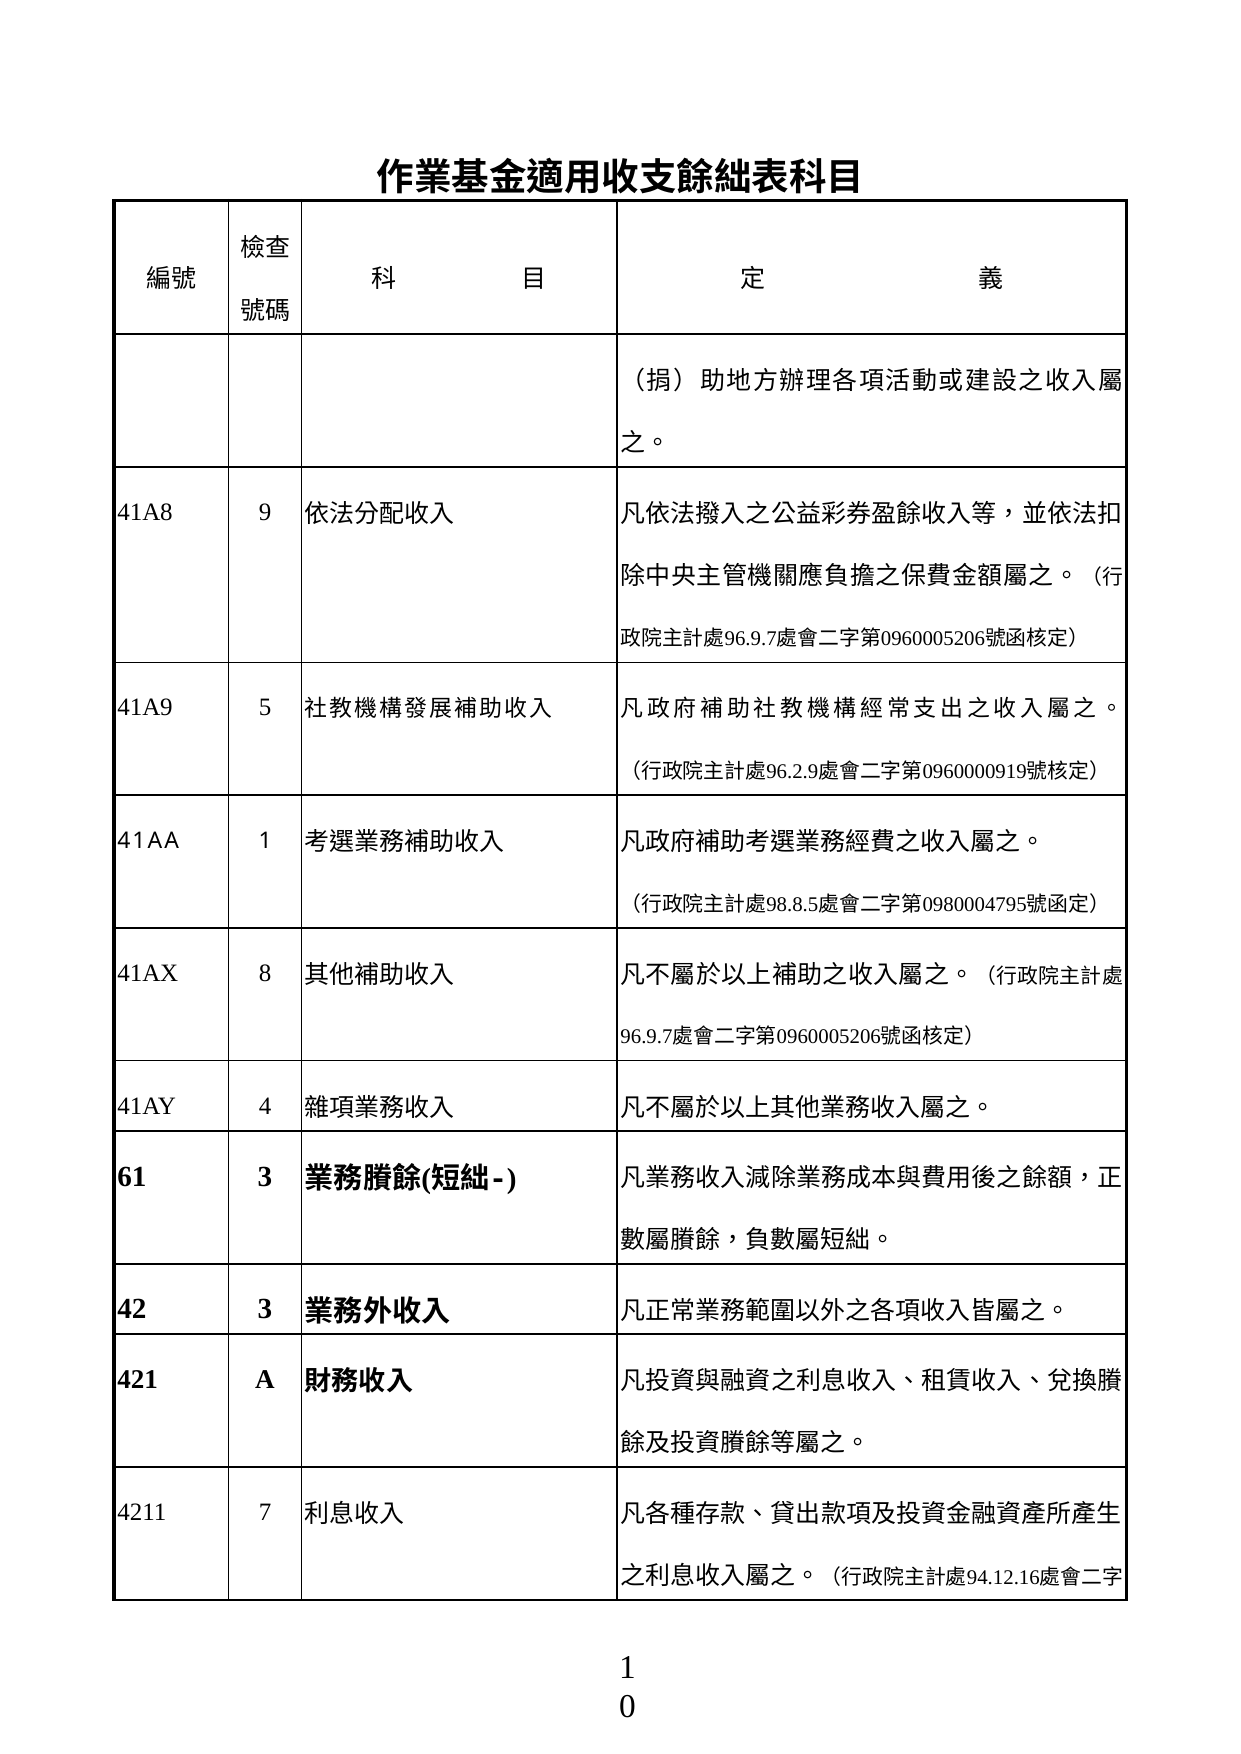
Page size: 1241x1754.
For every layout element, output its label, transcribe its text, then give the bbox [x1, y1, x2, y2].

table_cell 7 [229, 1468, 301, 1599]
table_cell 業務賸餘(短絀-) [302, 1132, 616, 1263]
table_cell 8 [229, 929, 301, 1060]
table_cell 5 [229, 663, 301, 794]
table_cell 依法分配收入 [302, 468, 616, 661]
table_cell 科 目 [302, 202, 616, 333]
table_cell 凡不屬於以上補助之收入屬之。（行政院主計處96.9.7處會二字第0960005206號函核定） [618, 929, 1125, 1060]
table_cell 61 [116, 1132, 228, 1263]
table_cell 凡政府補助考選業務經費之收入屬之。 （行政院主計處98.8.5處會二字第0980004795號函定） [618, 796, 1125, 927]
table_cell 凡投資與融資之利息收入、租賃收入、兌換賸餘及投資賸餘等屬之。 [618, 1335, 1125, 1466]
table_cell 凡業務收入減除業務成本與費用後之餘額，正數屬賸餘，負數屬短絀。 [618, 1132, 1125, 1263]
table_cell 編號 [116, 202, 228, 333]
table_cell 421 [116, 1335, 228, 1466]
table_cell [302, 335, 616, 466]
table_cell 其他補助收入 [302, 929, 616, 1060]
table_cell 凡各種存款、貸出款項及投資金融資產所產生之利息收入屬之。（行政院主計處94.12.16處會二字 [618, 1468, 1125, 1599]
table_cell （捐）助地方辦理各項活動或建設之收入屬之。 [618, 335, 1125, 466]
table_cell 業務外收入 [302, 1265, 616, 1333]
table_cell 41AY [116, 1061, 228, 1130]
table_cell 社教機構發展補助收入 [302, 663, 616, 794]
table_cell 4 [229, 1061, 301, 1130]
table_cell 41A8 [116, 468, 228, 661]
table_cell 定 義 [618, 202, 1125, 333]
table_cell 利息收入 [302, 1468, 616, 1599]
table_cell 4211 [116, 1468, 228, 1599]
table_cell 凡依法撥入之公益彩券盈餘收入等，並依法扣除中央主管機關應負擔之保費金額屬之。（行政院主計處96.9.7處會二字第0960005206號函核定） [618, 468, 1125, 661]
table_header 作業基金適用收支餘絀表科目 [114, 130, 1126, 199]
table_cell 3 [229, 1132, 301, 1263]
table_cell [116, 335, 228, 466]
table_cell 檢查號碼 [229, 202, 301, 333]
table_cell 財務收入 [302, 1335, 616, 1466]
table_cell 凡不屬於以上其他業務收入屬之。 [618, 1061, 1125, 1130]
table_cell 3 [229, 1265, 301, 1333]
table_cell A [229, 1335, 301, 1466]
table_cell 41AX [116, 929, 228, 1060]
table_cell [229, 335, 301, 466]
table_cell 凡正常業務範圍以外之各項收入皆屬之。 [618, 1265, 1125, 1333]
table_cell 考選業務補助收入 [302, 796, 616, 927]
table_cell 凡政府補助社教機構經常支出之收入屬之。（行政院主計處96.2.9處會二字第0960000919號核定） [618, 663, 1125, 794]
table_cell 41AA [116, 796, 228, 927]
table_cell 雜項業務收入 [302, 1061, 616, 1130]
table_cell 9 [229, 468, 301, 661]
table_cell 41A9 [116, 663, 228, 794]
table_cell 42 [116, 1265, 228, 1333]
table_cell 1 [229, 796, 301, 927]
